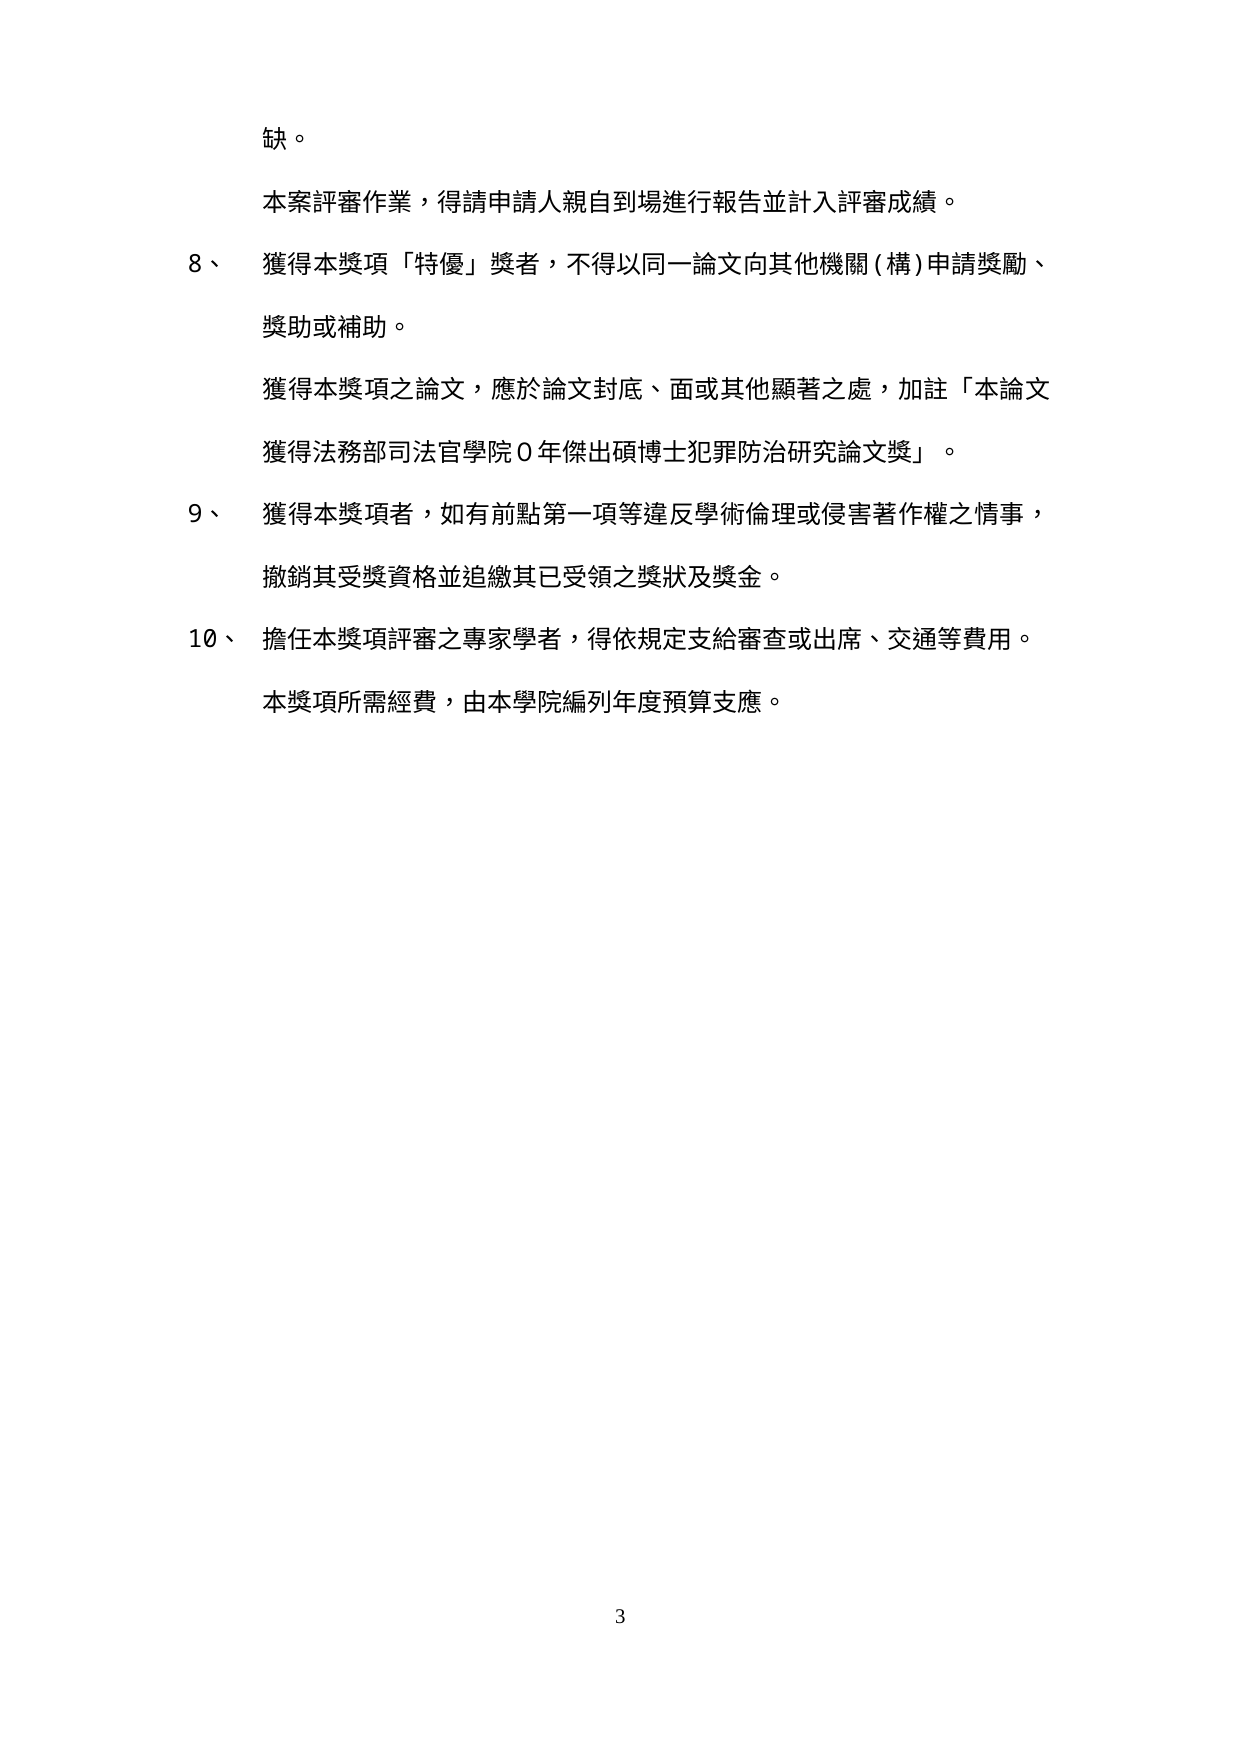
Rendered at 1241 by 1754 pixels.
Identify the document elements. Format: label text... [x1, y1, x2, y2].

list 獲得本獎項「特優」獎者，不得以同一論文向其他機關(構)申請獎勵、獎助或補助。 [187, 221, 1053, 346]
text 本案評審作業，得請申請人親自到場進行報告並計入評審成績。 [262, 159, 1053, 221]
list 獲得本獎項者，如有前點第一項等違反學術倫理或侵害著作權之情事，撤銷其受獎資格並追繳其已受領之獎狀及獎金。 [187, 471, 1053, 596]
text 獲得本獎項之論文，應於論文封底、面或其他顯著之處，加註「本論文獲得法務部司法官學院０年傑出碩博士犯罪防治研究論文獎」。 [262, 346, 1053, 471]
text 本獎項所需經費，由本學院編列年度預算支應。 [262, 659, 1053, 721]
list 擔任本獎項評審之專家學者，得依規定支給審查或出席、交通等費用。 [187, 596, 1053, 659]
text 缺。 [262, 96, 1053, 159]
